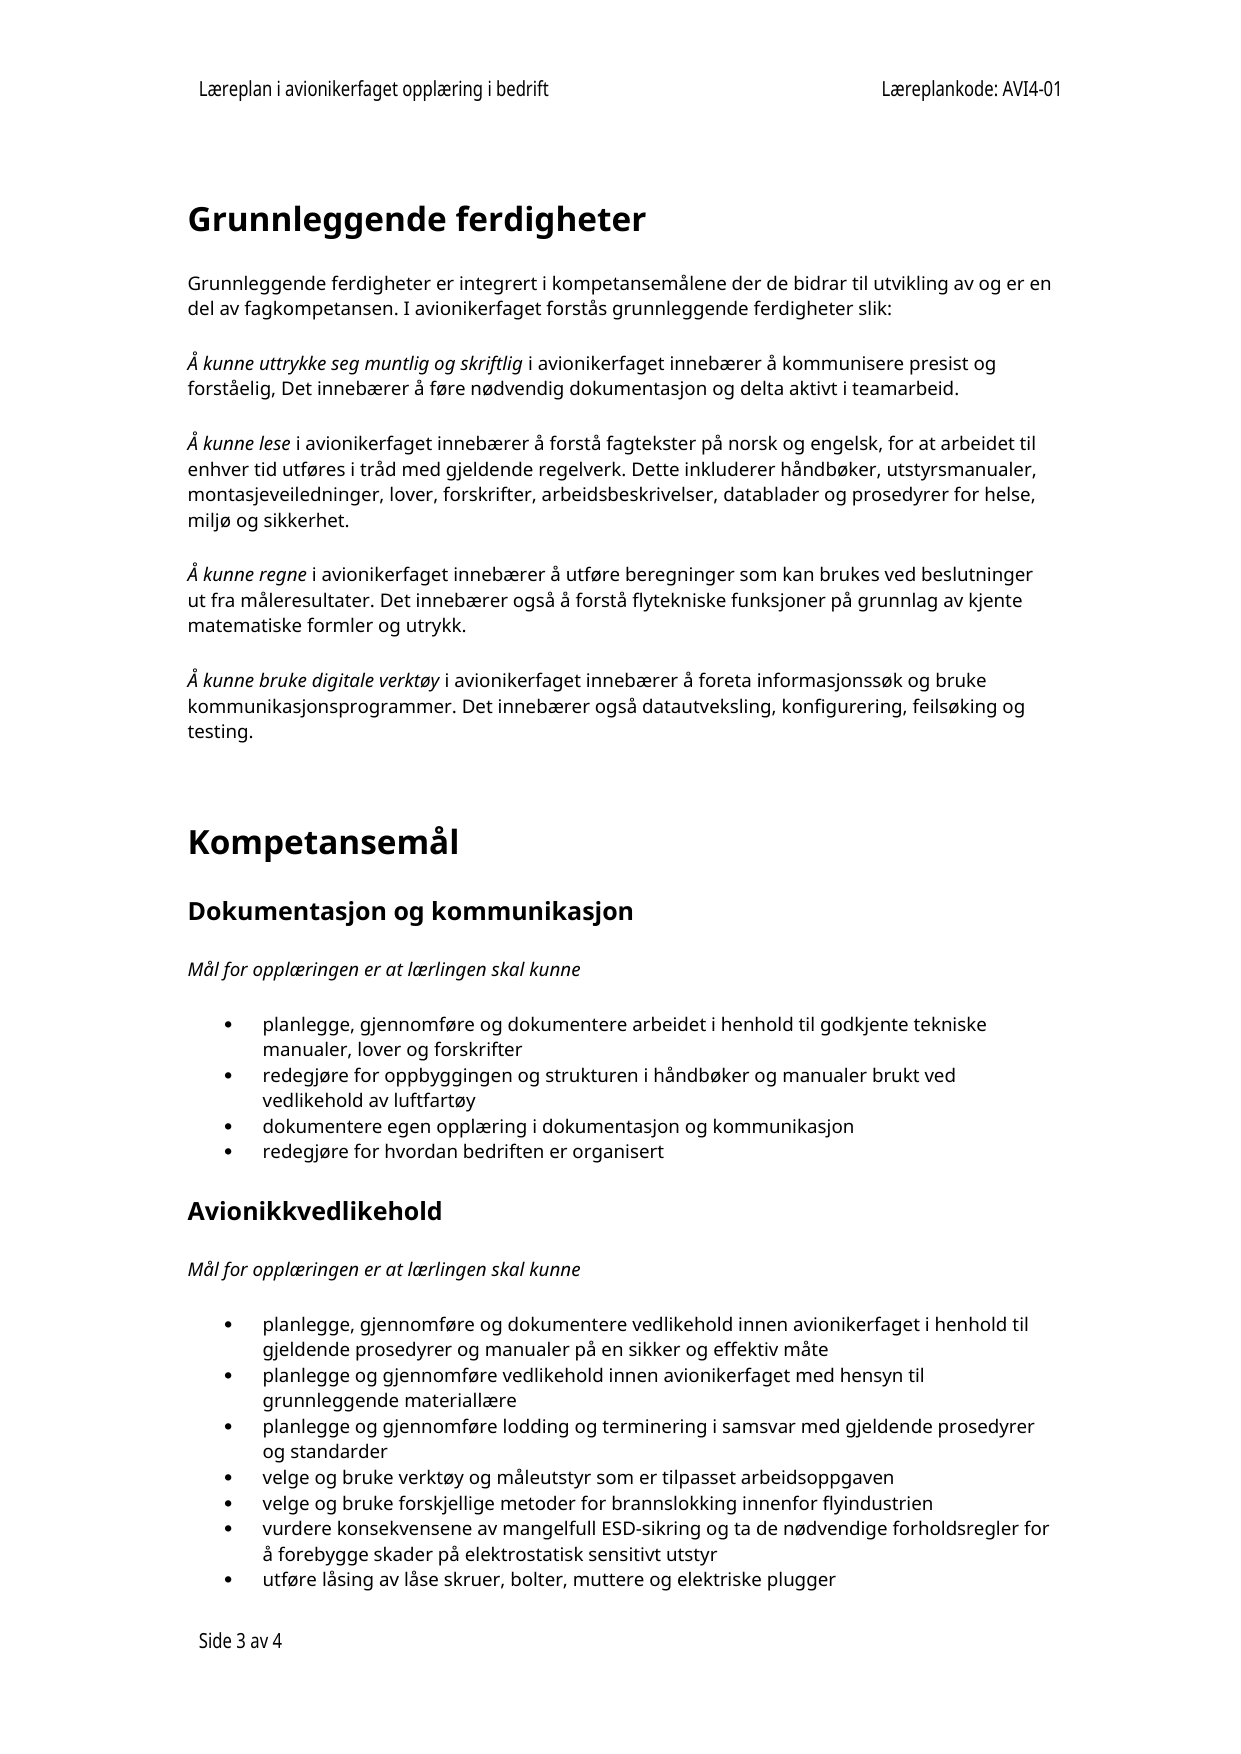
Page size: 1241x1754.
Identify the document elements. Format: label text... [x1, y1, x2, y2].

list redegjøre for hvordan bedriften er organisert [225, 1139, 263, 1164]
text Mål for opplæringen er at lærlingen skal kunne [588, 1257, 1053, 1282]
subtitle Avionikkvedlikehold [443, 1193, 1053, 1227]
list planlegge, gjennomføre og dokumentere vedlikehold innen avionikerfaget i henhold til gjeldende prosedyrer og manualer på en sikker og effektiv måte [829, 1311, 1053, 1362]
list vurdere konsekvensene av mangelfull ESD-sikring og ta de nødvendige forholdsregler for å forebygge skader på elektrostatisk sensitivt utstyr [717, 1515, 1053, 1566]
list dokumentere egen opplæring i dokumentasjon og kommunikasjon [854, 1113, 1053, 1139]
text Mål for opplæringen er at lærlingen skal kunne [588, 956, 1053, 982]
subtitle Kompetansemål [468, 773, 1053, 864]
list velge og bruke verktøy og måleutstyr som er tilpasset arbeidsoppgaven [895, 1464, 1053, 1490]
list planlegge, gjennomføre og dokumentere arbeidet i henhold til godkjente tekniske manualer, lover og forskrifter [523, 1011, 1053, 1062]
text Å kunne uttrykke seg muntlig og skriftlig i avionikerfaget innebærer å kommunisere presist og forståelig, Det innebærer å føre nødvendig dokumentasjon og delta aktivt i teamarbeid. [964, 350, 1053, 401]
list planlegge og gjennomføre lodding og terminering i samsvar med gjeldende prosedyrer og standarder [225, 1413, 263, 1464]
list utføre låsing av låse skruer, bolter, muttere og elektriske plugger [836, 1566, 1053, 1592]
text Å kunne regne i avionikerfaget innebærer å utføre beregninger som kan brukes ved beslutninger ut fra måleresultater. Det innebærer også å forstå flytekniske funksjoner på grunnlag av kjente matematiske formler og utrykk. [471, 562, 1053, 638]
text Å kunne bruke digitale verktøy i avionikerfaget innebærer å foreta informasjonssøk og bruke kommunikasjonsprogrammer. Det innebærer også datautveksling, konfigurering, feilsøking og testing. [187, 667, 1053, 744]
list planlegge og gjennomføre vedlikehold innen avionikerfaget med hensyn til grunnleggende materiallære [517, 1362, 1053, 1413]
subtitle Dokumentasjon og kommunikasjon [634, 893, 1053, 927]
subtitle Grunnleggende ferdigheter [655, 150, 1053, 241]
list planlegge og gjennomføre lodding og terminering i samsvar med gjeldende prosedyrer og standarder [388, 1413, 1053, 1464]
text Å kunne lese i avionikerfaget innebærer å forstå fagtekster på norsk og engelsk, for at arbeidet til enhver tid utføres i tråd med gjeldende regelverk. Dette inkluderer håndbøker, utstyrsmanualer, montasjeveiledninger, lover, forskrifter, arbeidsbeskrivelser, datablader og prosedyrer for helse, miljø og sikkerhet. [354, 430, 1053, 532]
list velge og bruke forskjellige metoder for brannslokking innenfor flyindustrien [934, 1490, 1053, 1515]
text Grunnleggende ferdigheter er integrert i kompetansemålene der de bidrar til utvikling av og er en del av fagkompetansen. I avionikerfaget forstås grunnleggende ferdigheter slik: [892, 270, 1053, 321]
list redegjøre for oppbyggingen og strukturen i håndbøker og manualer brukt ved vedlikehold av luftfartøy [476, 1062, 1053, 1113]
list redegjøre for hvordan bedriften er organisert [664, 1139, 1053, 1164]
